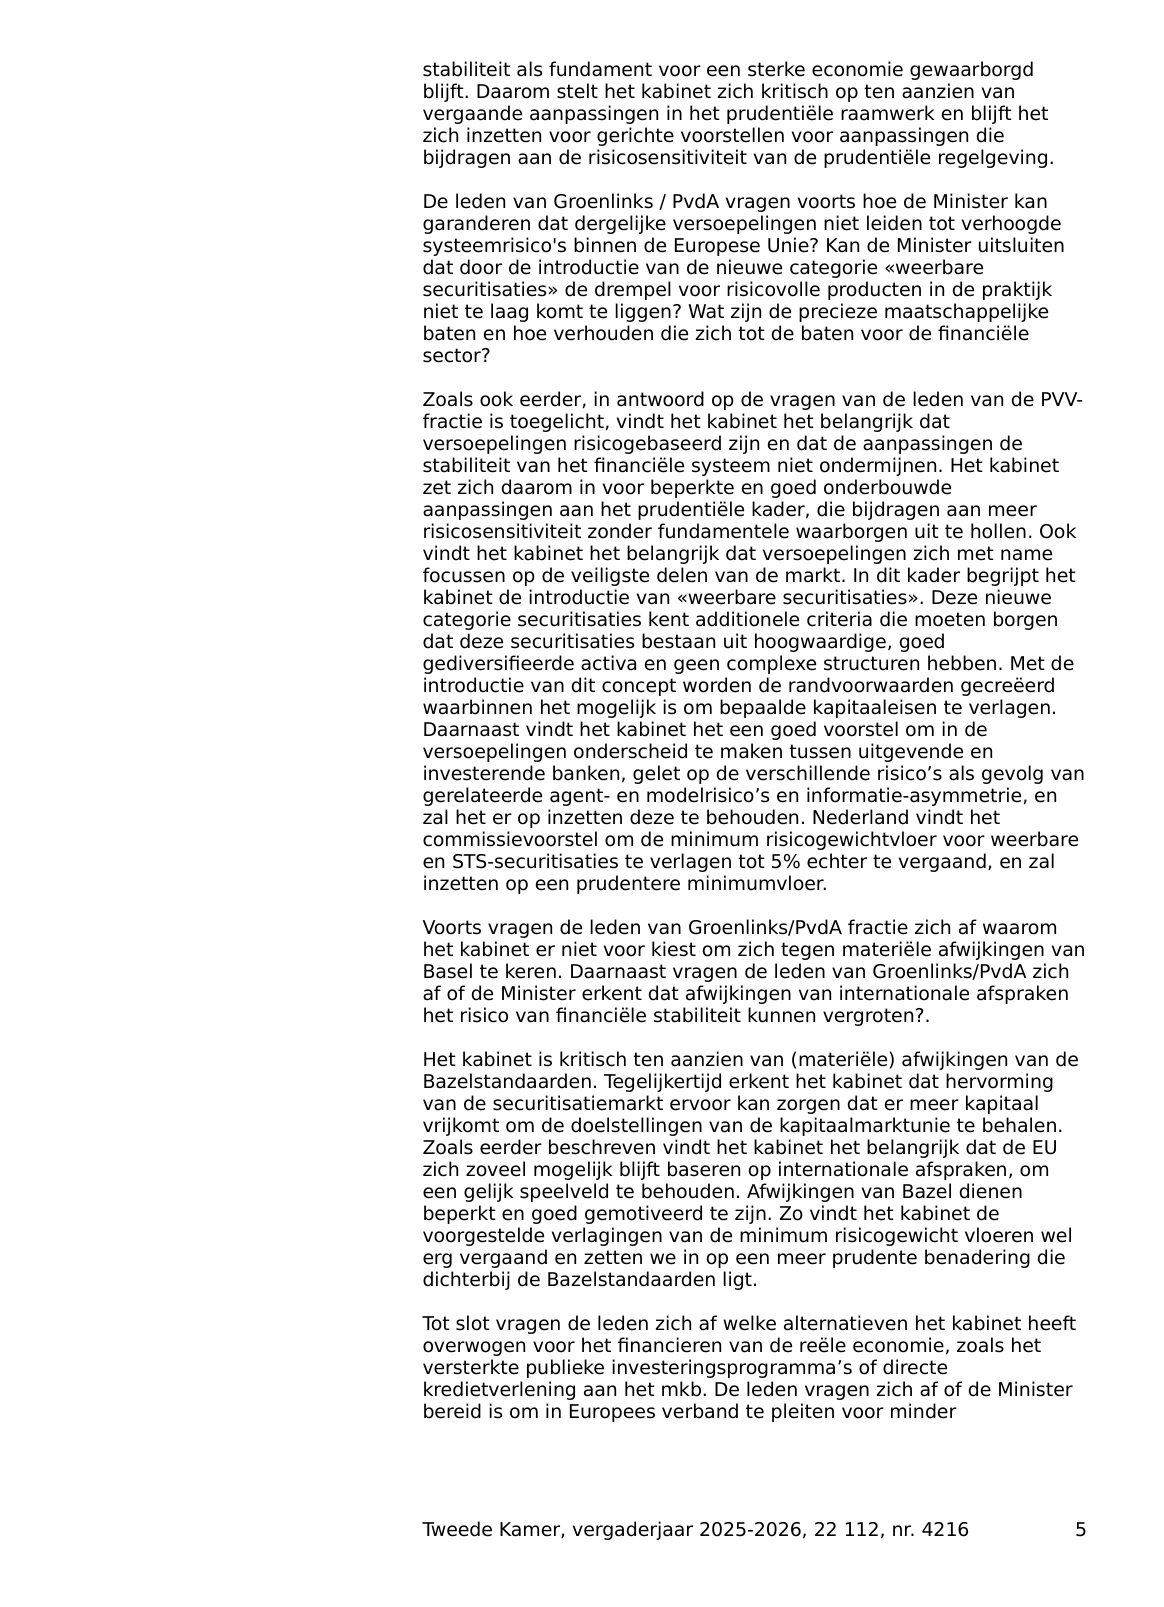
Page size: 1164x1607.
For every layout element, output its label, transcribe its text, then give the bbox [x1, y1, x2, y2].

text Zoals ook eerder, in antwoord op de vragen van de leden van de PVV-fractie is toegelicht, vindt het kabinet het belangrijk dat versoepelingen risicogebaseerd zijn en dat de aanpassingen de stabiliteit van het financiële systeem niet ondermijnen. Het kabinet zet zich daarom in voor beperkte en goed onderbouwde aanpassingen aan het prudentiële kader, die bijdragen aan meer risicosensitiviteit zonder fundamentele waarborgen uit te hollen. Ook vindt het kabinet het belangrijk dat versoepelingen zich met name focussen op de veiligste delen van de markt. In dit kader begrijpt het kabinet de introductie van «weerbare securitisaties». Deze nieuwe categorie securitisaties kent additionele criteria die moeten borgen dat deze securitisaties bestaan uit hoogwaardige, goed gediversifieerde activa en geen complexe structuren hebben. Met de introductie van dit concept worden de randvoorwaarden gecreëerd waarbinnen het mogelijk is om bepaalde kapitaaleisen te verlagen. Daarnaast vindt het kabinet het een goed voorstel om in de versoepelingen onderscheid te maken tussen uitgevende en investerende banken, gelet op de verschillende risico’s als gevolg van gerelateerde agent- en modelrisico’s en informatie-asymmetrie, en zal het er op inzetten deze te behouden. Nederland vindt het commissievoorstel om de minimum risicogewichtvloer voor weerbare en STS-securitisaties te verlagen tot 5% echter te vergaand, en zal inzetten op een prudentere minimumvloer. [422, 389, 1087, 895]
text De leden van Groenlinks / PvdA vragen voorts hoe de Minister kan garanderen dat dergelijke versoepelingen niet leiden tot verhoogde systeemrisico's binnen de Europese Unie? Kan de Minister uitsluiten dat door de introductie van de nieuwe categorie «weerbare securitisaties» de drempel voor risicovolle producten in de praktijk niet te laag komt te liggen? Wat zijn de precieze maatschappelijke baten en hoe verhouden die zich tot de baten voor de financiële sector? [422, 191, 1087, 367]
text Voorts vragen de leden van Groenlinks/PvdA fractie zich af waarom het kabinet er niet voor kiest om zich tegen materiële afwijkingen van Basel te keren. Daarnaast vragen de leden van Groenlinks/PvdA zich af of de Minister erkent dat afwijkingen van internationale afspraken het risico van financiële stabiliteit kunnen vergroten?. [422, 917, 1087, 1027]
text Het kabinet is kritisch ten aanzien van (materiële) afwijkingen van de Bazelstandaarden. Tegelijkertijd erkent het kabinet dat hervorming van de securitisatiemarkt ervoor kan zorgen dat er meer kapitaal vrijkomt om de doelstellingen van de kapitaalmarktunie te behalen. Zoals eerder beschreven vindt het kabinet het belangrijk dat de EU zich zoveel mogelijk blijft baseren op internationale afspraken, om een gelijk speelveld te behouden. Afwijkingen van Bazel dienen beperkt en goed gemotiveerd te zijn. Zo vindt het kabinet de voorgestelde verlagingen van de minimum risicogewicht vloeren wel erg vergaand en zetten we in op een meer prudente benadering die dichterbij de Bazelstandaarden ligt. [422, 1049, 1087, 1291]
text stabiliteit als fundament voor een sterke economie gewaarborgd blijft. Daarom stelt het kabinet zich kritisch op ten aanzien van vergaande aanpassingen in het prudentiële raamwerk en blijft het zich inzetten voor gerichte voorstellen voor aanpassingen die bijdragen aan de risicosensitiviteit van de prudentiële regelgeving. [422, 59, 1087, 169]
text Tot slot vragen de leden zich af welke alternatieven het kabinet heeft overwogen voor het financieren van de reële economie, zoals het versterkte publieke investeringsprogramma’s of directe kredietverlening aan het mkb. De leden vragen zich af of de Minister bereid is om in Europees verband te pleiten voor minder [422, 1313, 1087, 1423]
